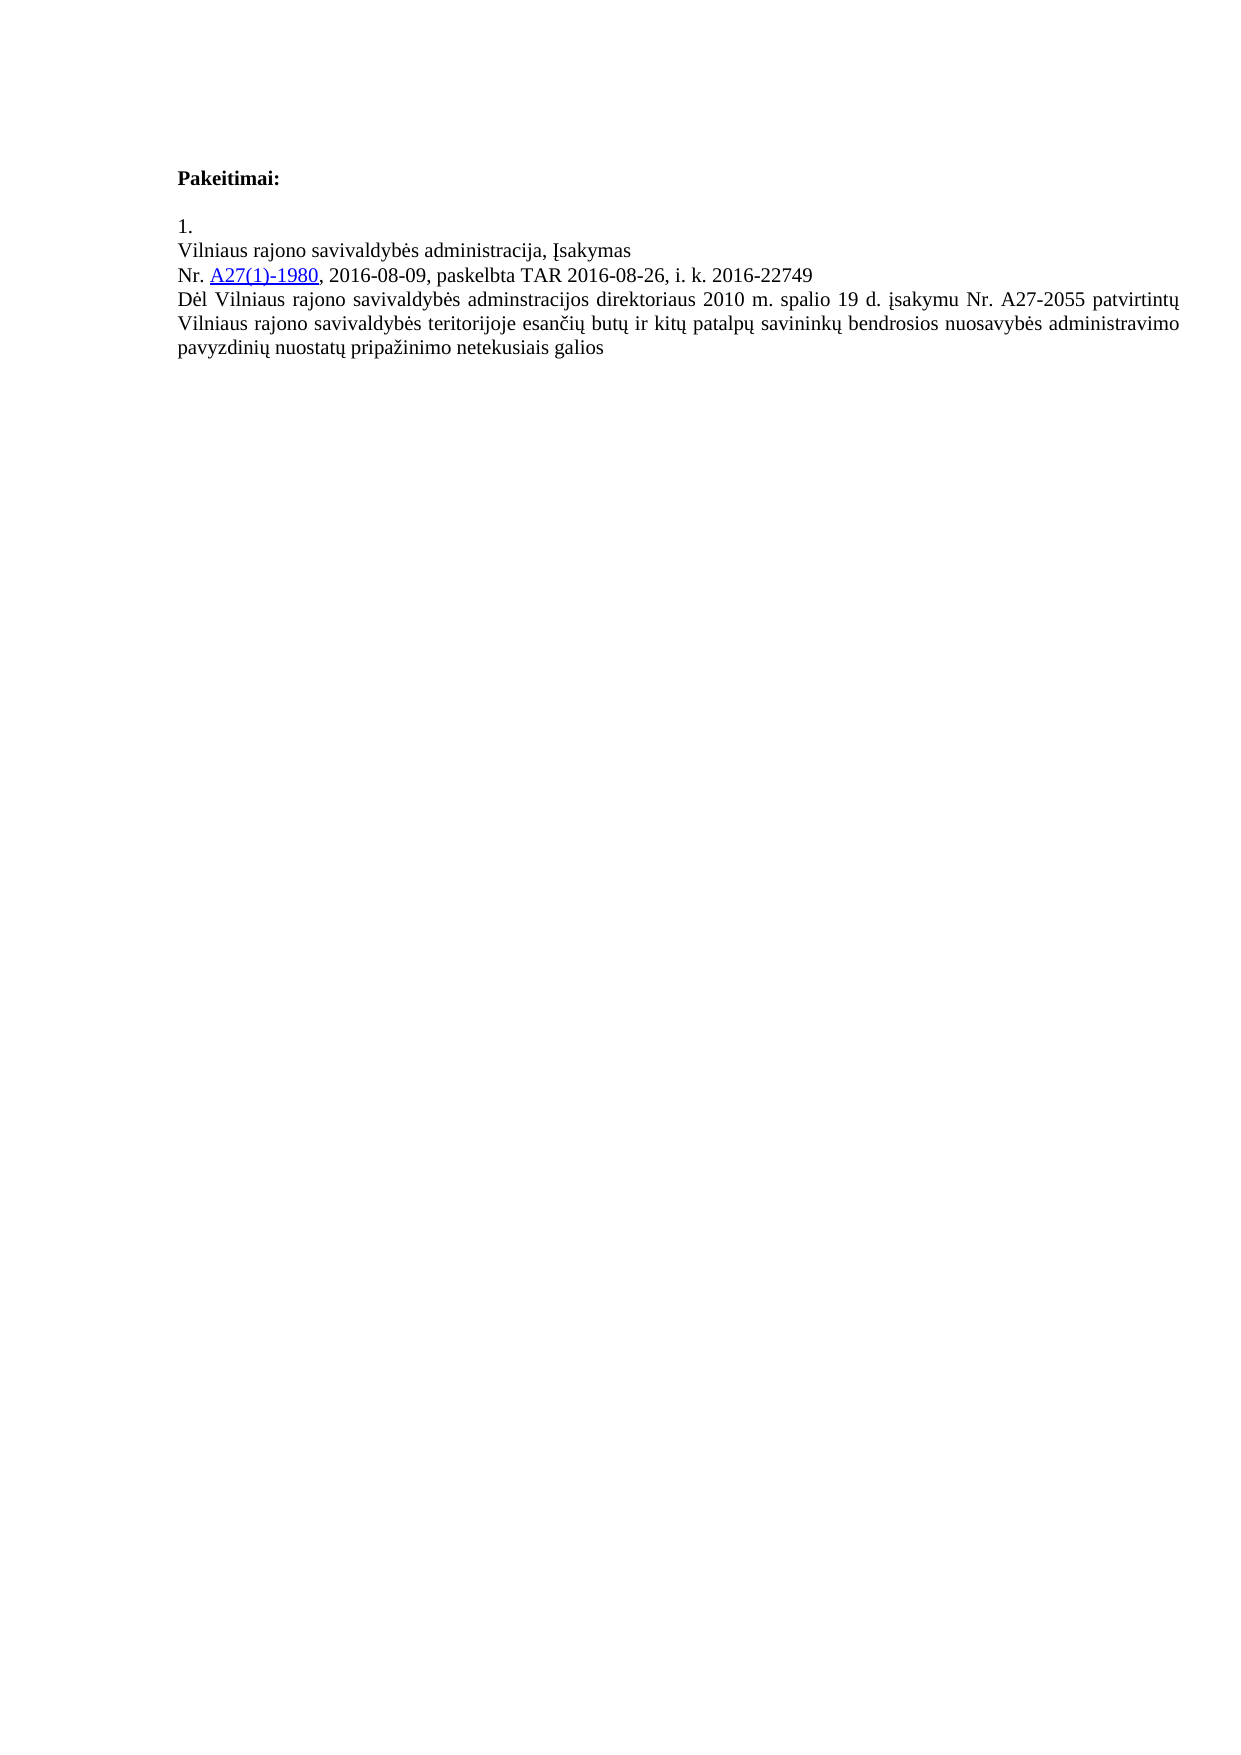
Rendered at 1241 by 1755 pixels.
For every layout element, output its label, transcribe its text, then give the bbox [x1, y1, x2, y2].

text Pakeitimai: [177, 166, 1181, 190]
text Dėl Vilniaus rajono savivaldybės adminstracijos direktoriaus 2010 m. spalio 19 d. įsakymu Nr. A27-2055 patvirtintų Vilniaus rajono savivaldybės teritorijoje esančių butų ir kitų patalpų savininkų bendrosios nuosavybės administravimo pavyzdinių nuostatų pripažinimo netekusiais galios [177, 287, 1181, 359]
text Nr. A27(1)-1980, 2016-08-09, paskelbta TAR 2016-08-26, i. k. 2016-22749 [177, 262, 1181, 287]
text Vilniaus rajono savivaldybės administracija, Įsakymas [177, 238, 1181, 262]
text 1. [177, 214, 1181, 238]
